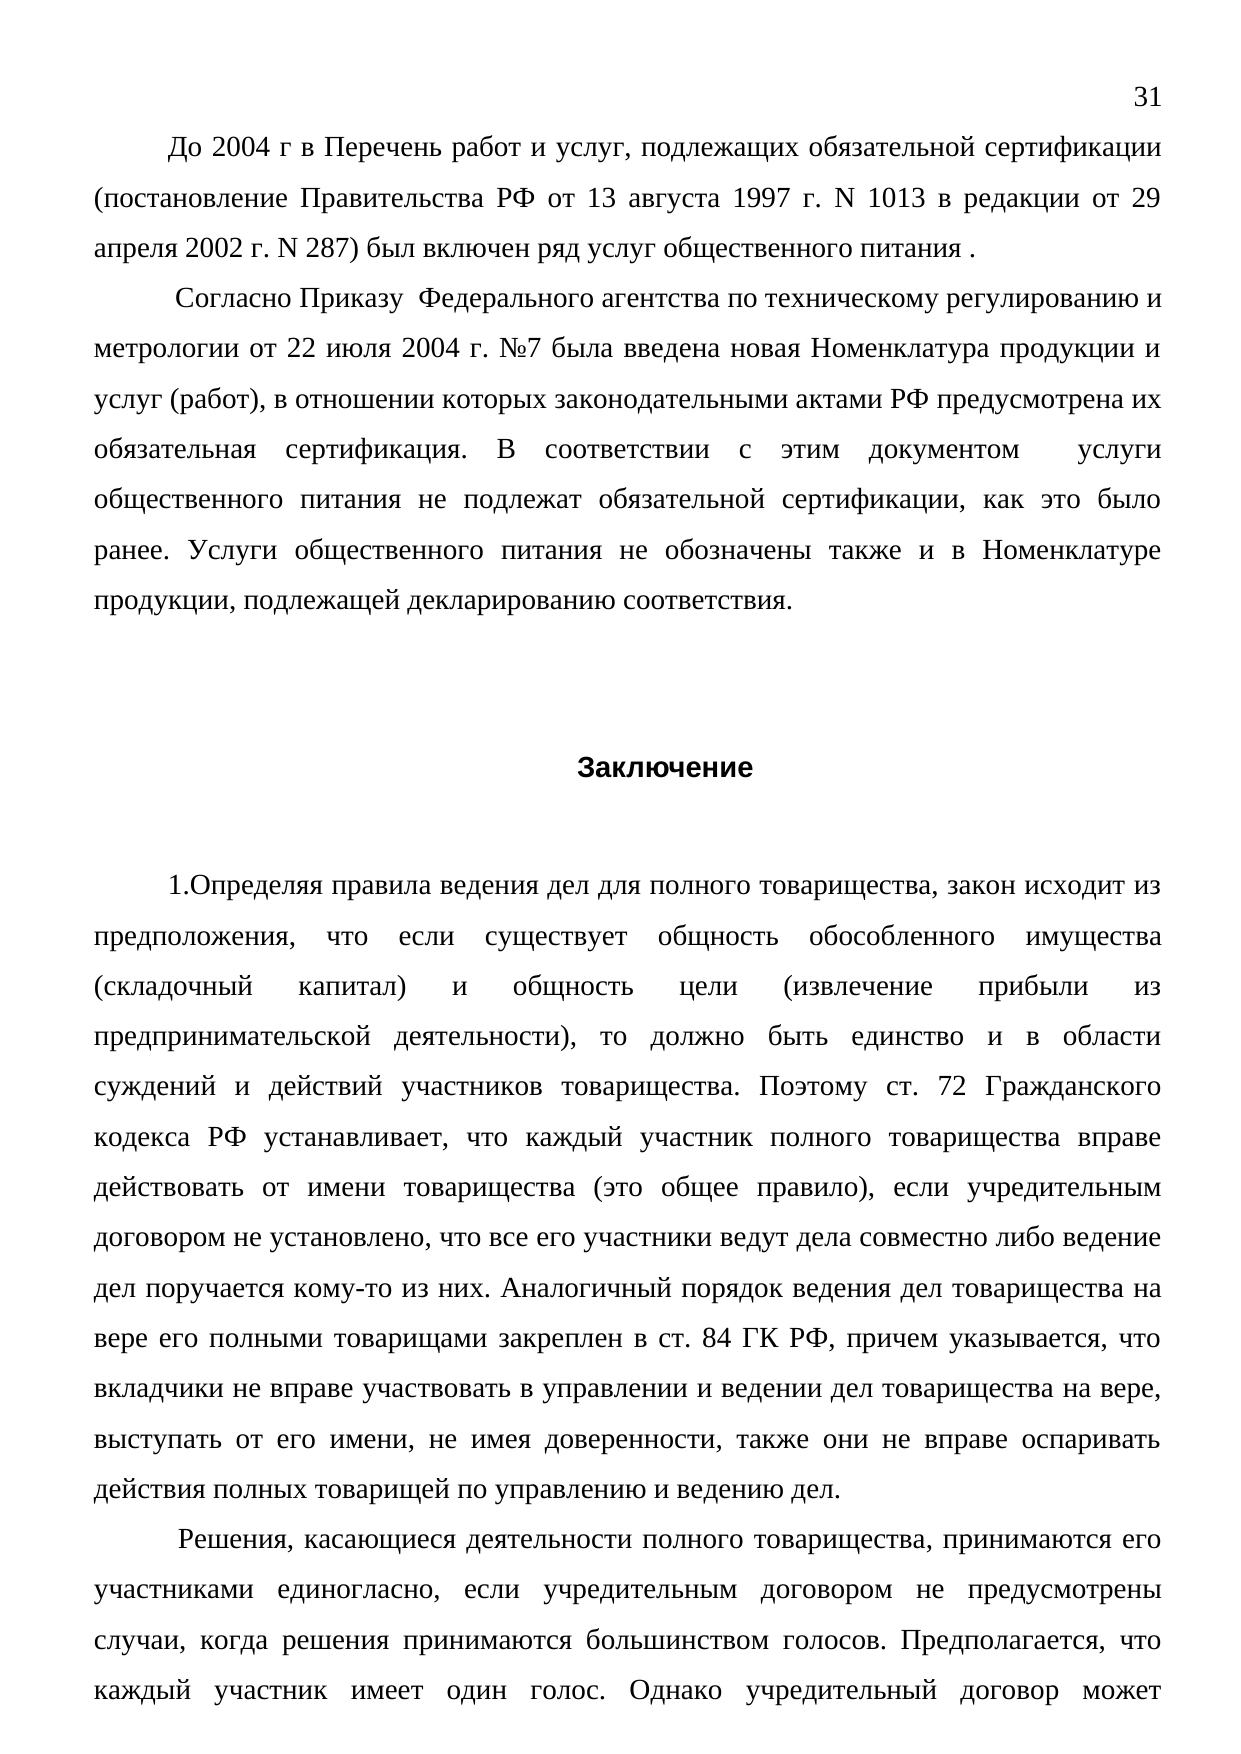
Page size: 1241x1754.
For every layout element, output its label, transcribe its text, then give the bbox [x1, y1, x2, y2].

text Решения, касающиеся деятельности полного товарищества, принимаются его участниками единогласно, если учредительным договором не предусмотрены случаи, когда решения принимаются большинством голосов. Предполагается, что каждый участник имеет один голос. Однако учредительный договор может [94, 1521, 1162, 1706]
text До 2004 г в Перечень работ и услуг, подлежащих обязательной сертификации (постановление Правительства РФ от 13 августа 1997 г. N 1013 в редакции от 29 апреля 2002 г. N 287) был включен ряд услуг общественного питания . [94, 112, 1162, 263]
text 1.Определяя правила ведения дел для полного товарищества, закон исходит из предположения, что если существует общность обособленного имущества (складочный капитал) и общность цели (извлечение прибыли из предпринимательской деятельности), то должно быть единство и в области суждений и действий участников товарищества. Поэтому ст. 72 Гражданского кодекса РФ устанавливает, что каждый участник полного товарищества вправе действовать от имени товарищества (это общее правило), если учредительным договором не установлено, что все его участники ведут дела совместно либо ведение дел поручается кому-то из них. Аналогичный порядок ведения дел товарищества на вере его полными товарищами закреплен в ст. 84 ГК РФ, причем указывается, что вкладчики не вправе участвовать в управлении и ведении дел товарищества на вере, выступать от его имени, не имея доверенности, также они не вправе оспаривать действия полных товарищей по управлению и ведению дел. [94, 867, 1162, 1504]
subtitle Заключение [94, 750, 1162, 783]
text Согласно Приказу Федерального агентства по техническому регулированию и метрологии от 22 июля 2004 г. №7 была введена новая Номенклатура продукции и услуг (работ), в отношении которых законодательными актами РФ предусмотрена их обязательная сертификация. В соответствии с этим документом услуги общественного питания не подлежат обязательной сертификации, как это было ранее. Услуги общественного питания не обозначены также и в Номенклатуре продукции, подлежащей декларированию соответствия. [94, 280, 1162, 616]
